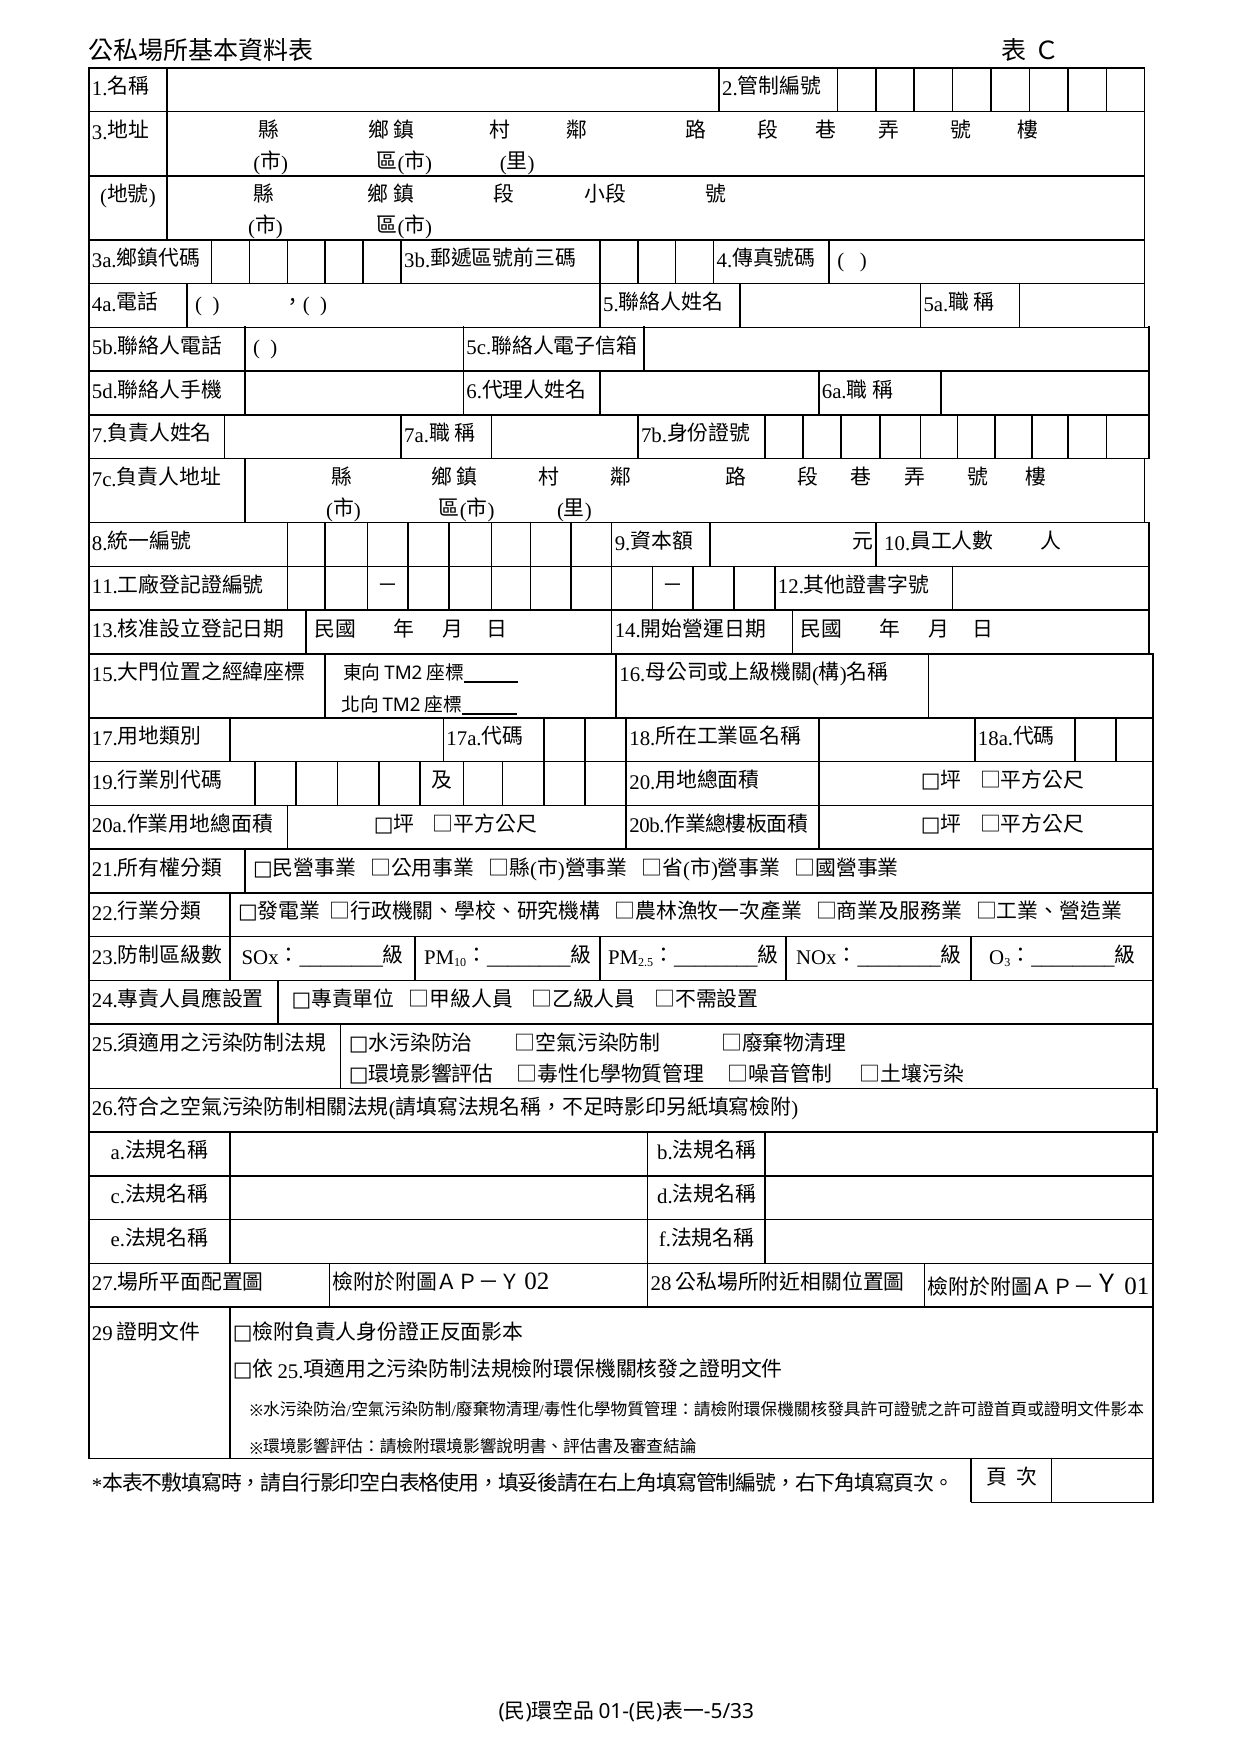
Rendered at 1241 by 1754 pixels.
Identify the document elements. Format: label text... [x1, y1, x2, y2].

table_header [992, 69, 1029, 111]
table_cell [1157, 653, 1161, 717]
table_header [915, 69, 952, 111]
table_cell f.法規名稱 [648, 1220, 764, 1262]
table_header [953, 69, 990, 111]
table_cell [1145, 458, 1157, 522]
table_cell 民國 年 月 日 [793, 611, 1148, 653]
table_cell [1154, 892, 1161, 936]
table_cell [1154, 1131, 1161, 1175]
table_cell [1157, 414, 1161, 458]
table_cell [735, 567, 774, 609]
table_cell [612, 567, 652, 609]
table_header 2.管制編號 [720, 69, 837, 111]
table_cell 28公私場所附近相關位置圖 [648, 1264, 924, 1306]
table_cell [1157, 609, 1161, 653]
table_cell [1157, 283, 1161, 326]
table_cell O3：________級 [972, 937, 1152, 979]
table_cell 縣 鄉 鎮 村 鄰 路 段 巷 弄 號 樓 (市) 區(市) (里) [246, 459, 1144, 522]
table_cell [492, 416, 637, 458]
table_cell [288, 567, 324, 609]
table_cell [231, 1133, 647, 1175]
table_cell [1153, 175, 1157, 239]
table_cell [380, 762, 419, 804]
table_cell [1154, 1263, 1161, 1306]
table_header [1145, 67, 1149, 111]
table_cell [881, 416, 920, 458]
table_cell [212, 241, 249, 283]
table_cell 8.統一編號 [90, 523, 287, 566]
table_cell 25.須適用之污染防制法規 [90, 1025, 340, 1087]
table_cell 7c.負責人地址 [90, 459, 244, 522]
table_cell [225, 416, 400, 458]
table_header [1107, 69, 1144, 111]
text 公私場所基本資料表 表 Ｃ [89, 29, 1163, 67]
table_cell 11.工廠登記證編號 [90, 567, 287, 609]
table_cell [246, 372, 463, 414]
table_cell (地號) [90, 177, 166, 239]
table_cell 21.所有權分類 [90, 850, 244, 892]
table_cell □專責單位 □甲級人員 □乙級人員 □不需設置 [279, 981, 1152, 1023]
table_cell ( ) [246, 328, 463, 370]
table_cell [288, 241, 324, 283]
table_cell 東向TM2座標 北向TM2座標 [326, 655, 615, 717]
table_cell [1154, 1219, 1161, 1262]
table_cell [1033, 416, 1067, 458]
table_cell [572, 523, 611, 566]
table_cell [694, 567, 733, 609]
table_cell [231, 1177, 647, 1219]
table_cell 22.行業分類 [90, 894, 229, 936]
table_cell [326, 523, 367, 566]
table_cell [1145, 283, 1157, 326]
table_header [168, 69, 718, 111]
table_header [1069, 69, 1106, 111]
table_cell [953, 567, 1148, 609]
table_cell [231, 1220, 647, 1262]
table_cell a.法規名稱 [90, 1133, 229, 1175]
table_cell 5d.聯絡人手機 [90, 372, 244, 414]
table_cell [450, 567, 491, 609]
table_cell [766, 416, 802, 458]
table_cell 3.地址 [90, 112, 166, 175]
table_cell [1149, 175, 1153, 239]
table_cell [741, 284, 920, 326]
table_cell [288, 523, 324, 566]
table_cell [1157, 239, 1161, 283]
table_cell [601, 241, 637, 283]
table_cell 16.母公司或上級機關(構)名稱 [617, 655, 928, 717]
table_cell ( ) [830, 241, 1144, 283]
table_cell [1157, 111, 1161, 175]
table_cell [1154, 980, 1161, 1023]
table_cell [545, 719, 584, 761]
table_cell 5.聯絡人姓名 [601, 284, 739, 326]
table_cell [368, 523, 407, 566]
table_cell [1154, 1023, 1161, 1087]
table_cell 10.員工人數 人 [877, 523, 1148, 566]
table_cell [1145, 111, 1149, 175]
table_header [1157, 67, 1161, 111]
table_cell 17a.代碼 [444, 719, 543, 761]
table_cell [464, 762, 502, 804]
table_cell [1154, 805, 1161, 848]
table_cell [645, 328, 1148, 370]
table_cell 檢附於附圖ＡＰ－Ｙ01 [925, 1264, 1152, 1306]
table_cell 24.專責人員應設置 [90, 981, 277, 1023]
table_cell － [368, 567, 407, 609]
table_cell 29證明文件 [90, 1308, 229, 1458]
table_cell [1157, 175, 1161, 239]
table_cell 頁 次 [972, 1459, 1051, 1501]
table_cell [1020, 284, 1144, 326]
table_cell 9.資本額 [612, 523, 709, 566]
table_cell [1154, 936, 1161, 979]
table_cell [1145, 239, 1157, 283]
table_cell [1052, 1459, 1152, 1501]
table_cell [409, 567, 448, 609]
table_cell [326, 241, 362, 283]
table_cell □坪 □平方公尺 [820, 762, 1152, 804]
table_cell 20a.作業用地總面積 [90, 806, 287, 848]
table_cell 19.行業別代碼 [90, 762, 254, 804]
table_cell [1153, 414, 1157, 458]
table_cell [409, 523, 448, 566]
table_cell [1149, 111, 1153, 175]
table_cell 4a.電話 [90, 284, 186, 326]
table_cell 6a.職 稱 [820, 372, 940, 414]
table_cell [338, 762, 378, 804]
table_cell 15.大門位置之經緯座標 [90, 655, 324, 717]
table_header [838, 69, 875, 111]
table_header [1149, 67, 1153, 111]
table_cell 民國 年 月 日 [307, 611, 611, 653]
table_header [1153, 67, 1157, 111]
table_cell 20b.作業總樓板面積 [627, 806, 818, 848]
table_cell [601, 372, 818, 414]
table_cell 20.用地總面積 [627, 762, 818, 804]
table_cell [1117, 719, 1152, 761]
table_cell 18a.代碼 [976, 719, 1074, 761]
table_cell [364, 241, 400, 283]
table_cell [1107, 416, 1148, 458]
table_cell [531, 567, 570, 609]
table_cell 檢附於附圖ＡＰ－Ｙ02 [330, 1264, 647, 1306]
table_cell [942, 372, 1148, 414]
table_cell 7.負責人姓名 [90, 416, 224, 458]
table_cell [531, 523, 570, 566]
table_cell 4.傳真號碼 [714, 241, 828, 283]
table_cell 5c.聯絡人電子信箱 [464, 328, 643, 370]
table_header [1030, 69, 1067, 111]
table_cell [250, 241, 287, 283]
table_cell [492, 523, 530, 566]
table_cell [820, 719, 974, 761]
table_cell [586, 719, 625, 761]
table_cell 3b.郵遞區號前三碼 [402, 241, 599, 283]
table_cell [676, 241, 713, 283]
table_cell [256, 762, 295, 804]
table_cell □民營事業 □公用事業 □縣(市)營事業 □省(市)營事業 □國營事業 [246, 850, 1152, 892]
table_cell [1157, 522, 1161, 566]
table_cell [766, 1177, 1152, 1219]
table_cell [1154, 1306, 1161, 1458]
table_cell [586, 762, 625, 804]
table_cell 元 [711, 523, 875, 566]
table_cell PM10：________級 [416, 937, 599, 979]
table_cell 縣 鄉 鎮 村 鄰 路 段 巷 弄 號 樓 (市) 區(市) (里) [168, 112, 1144, 175]
table_cell [1145, 175, 1149, 239]
table_header [877, 69, 913, 111]
table_cell 14.開始營運日期 [612, 611, 792, 653]
table_cell 縣 鄉 鎮 段 小段 號 (市) 區(市) [168, 177, 1144, 239]
table_cell [929, 655, 1152, 717]
table_cell 26.符合之空氣污染防制相關法規(請填寫法規名稱，不足時影印另紙填寫檢附) [90, 1089, 1156, 1131]
table_cell [1157, 326, 1161, 370]
table_cell 23.防制區級數 [90, 937, 229, 979]
table_cell [1153, 566, 1157, 609]
table_cell － [653, 567, 692, 609]
table_cell 27.場所平面配置圖 [90, 1264, 329, 1306]
table_cell d.法規名稱 [648, 1177, 764, 1219]
table_cell 18.所在工業區名稱 [627, 719, 818, 761]
table_cell 7b.身份證號 [639, 416, 764, 458]
table_cell e.法規名稱 [90, 1220, 229, 1262]
table_cell 6.代理人姓名 [464, 372, 599, 414]
table_cell [492, 567, 530, 609]
table_cell SOx：________級 [231, 937, 414, 979]
table_cell [1153, 111, 1157, 175]
table_cell [766, 1133, 1152, 1175]
table_cell [450, 523, 491, 566]
table_cell [1154, 717, 1161, 761]
table_cell [1157, 458, 1161, 522]
table_cell 7a.職 稱 [402, 416, 491, 458]
table_cell □檢附負責人身份證正反面影本 □依25.項適用之污染防制法規檢附環保機關核發之證明文件 ※水污染防治/空氣污染防制/廢棄物清理/毒性化學物質管理：請檢附環保機關核發具許可證號之許可證首頁或證明文件影本 ※環境影響評估：請檢附環境影響說明書、評估書及審查結論 [231, 1308, 1152, 1458]
table_cell [1154, 1175, 1161, 1219]
table_cell 17.用地類別 [90, 719, 229, 761]
table_cell 5b.聯絡人電話 [90, 328, 244, 370]
table_cell [545, 762, 584, 804]
table_cell [503, 762, 543, 804]
table_cell NOx：________級 [787, 937, 970, 979]
table_cell [231, 719, 443, 761]
table_cell [639, 241, 675, 283]
table_cell 及 [421, 762, 463, 804]
table_cell [1154, 1458, 1161, 1501]
table_cell b.法規名稱 [648, 1133, 764, 1175]
table_cell [958, 416, 994, 458]
table_cell 13.核准設立登記日期 [90, 611, 305, 653]
table_cell [1154, 761, 1161, 804]
table_cell [1153, 609, 1157, 653]
table_cell [326, 567, 367, 609]
table_cell 12.其他證書字號 [776, 567, 952, 609]
table_cell [572, 567, 611, 609]
table_cell □坪 □平方公尺 [820, 806, 1152, 848]
table_cell [804, 416, 840, 458]
table_cell [766, 1220, 1152, 1262]
table_cell [1076, 719, 1115, 761]
table_cell [842, 416, 879, 458]
table_cell PM2.5：________級 [601, 937, 785, 979]
table_cell □水污染防治 □空氣污染防制 □廢棄物清理 □環境影響評估 □毒性化學物質管理 □噪音管制 □土壤污染 [341, 1025, 1152, 1087]
table_cell [1154, 848, 1161, 892]
table_cell [1157, 370, 1161, 414]
table_cell [1157, 566, 1161, 609]
table_cell [1153, 326, 1157, 370]
table_cell [1069, 416, 1106, 458]
table_cell [1153, 522, 1157, 566]
table_cell 5a.職 稱 [921, 284, 1019, 326]
table_cell [996, 416, 1031, 458]
table_cell [297, 762, 337, 804]
table_cell □發電業 □行政機關、學校、研究機構 □農林漁牧一次產業 □商業及服務業 □工業、營造業 [231, 894, 1152, 936]
table_cell ( ) ，( ) [188, 284, 599, 326]
table_cell □坪 □平方公尺 [288, 806, 625, 848]
table_cell [921, 416, 957, 458]
table_cell 3a.鄉鎮代碼 [90, 241, 211, 283]
table_cell [1153, 370, 1157, 414]
table_cell c.法規名稱 [90, 1177, 229, 1219]
table_cell *本表不敷填寫時，請自行影印空白表格使用，填妥後請在右上角填寫管制編號，右下角填寫頁次。 [89, 1459, 970, 1501]
table_header 1.名稱 [90, 69, 166, 111]
